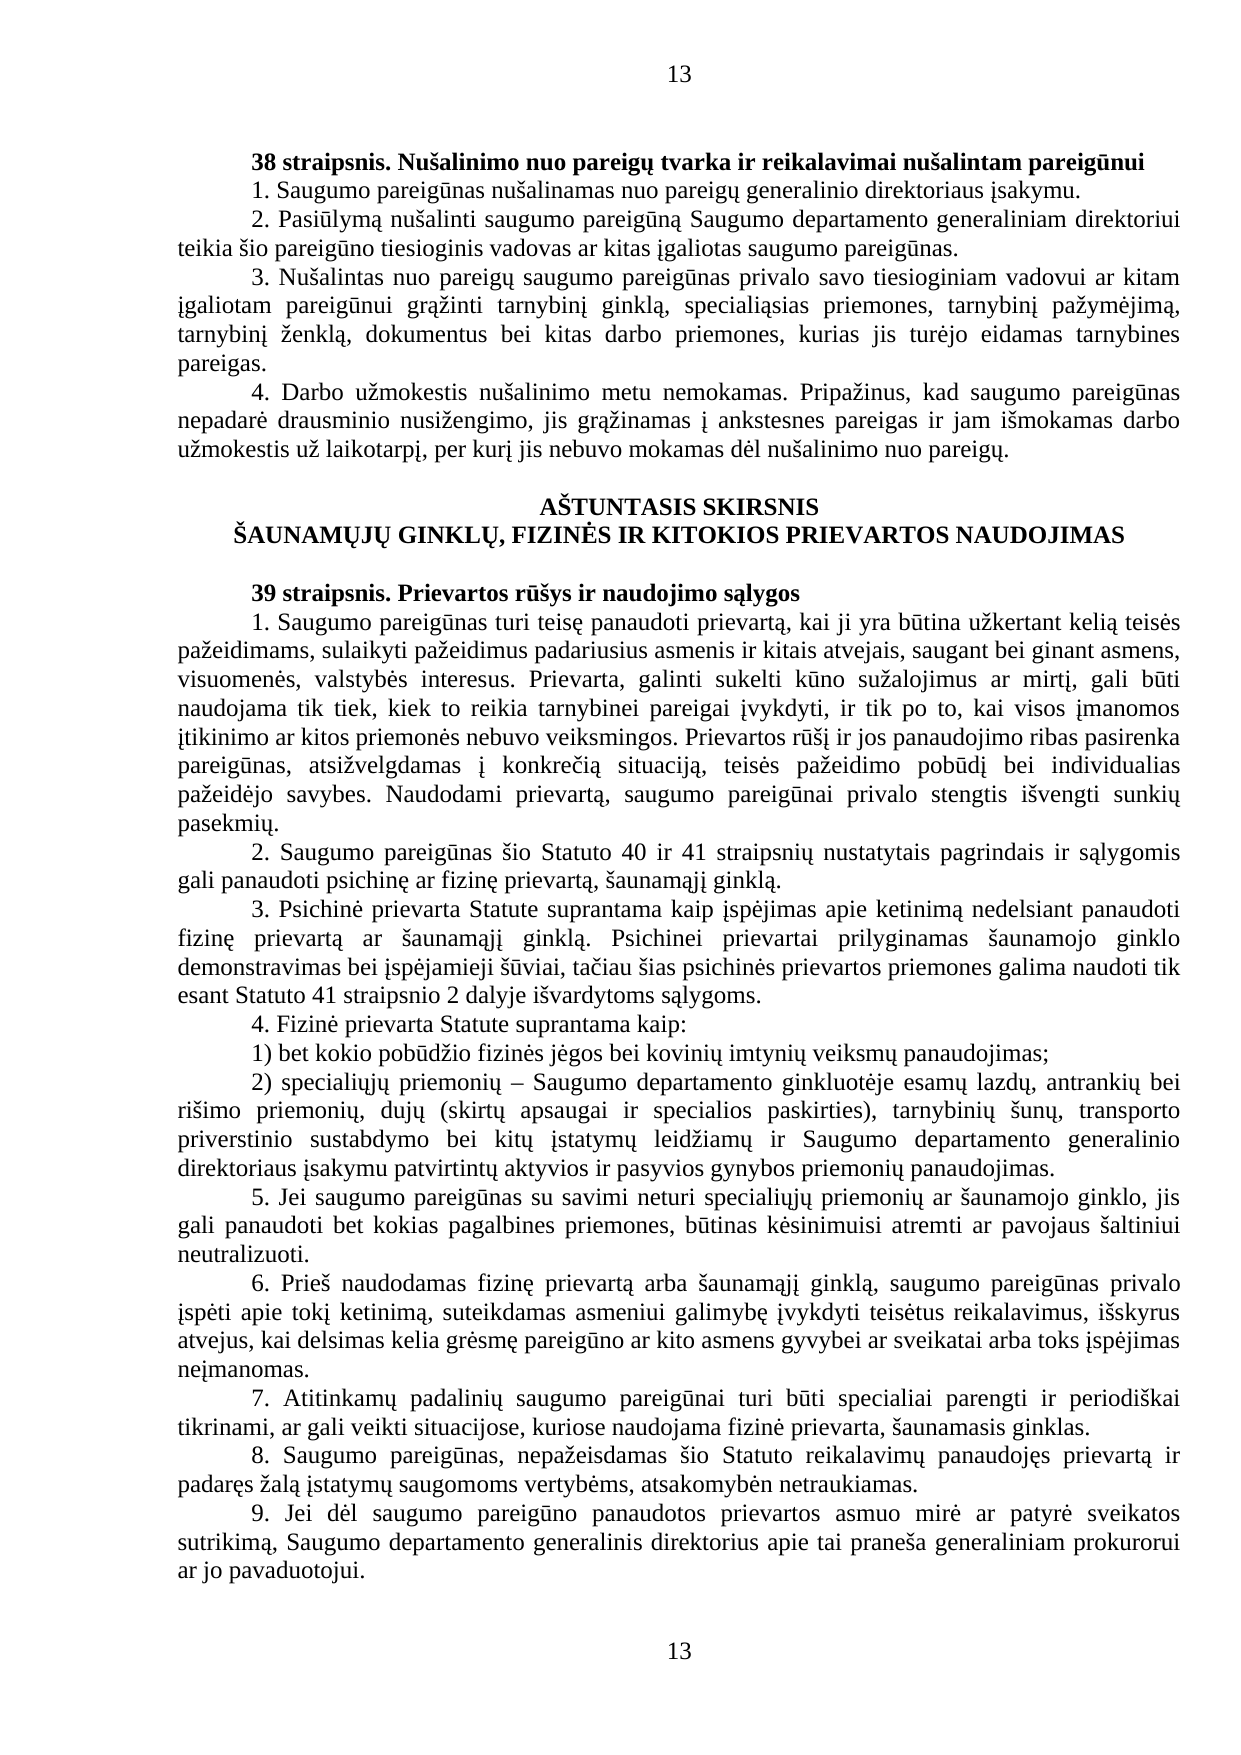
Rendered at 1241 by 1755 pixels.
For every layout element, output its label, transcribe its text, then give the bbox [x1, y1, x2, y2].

text 9. Jei dėl saugumo pareigūno panaudotos prievartos asmuo mirė ar patyrė sveikatos sutrikimą, Saugumo departamento generalinis direktorius apie tai praneša generaliniam prokurorui ar jo pavaduotojui. [177, 1498, 1181, 1584]
text 1) bet kokio pobūdžio fizinės jėgos bei kovinių imtynių veiksmų panaudojimas; [177, 1038, 1181, 1067]
text 5. Jei saugumo pareigūnas su savimi neturi specialiųjų priemonių ar šaunamojo ginklo, jis gali panaudoti bet kokias pagalbines priemones, būtinas kėsinimuisi atremti ar pavojaus šaltiniui neutralizuoti. [177, 1182, 1181, 1268]
text 3. Nušalintas nuo pareigų saugumo pareigūnas privalo savo tiesioginiam vadovui ar kitam įgaliotam pareigūnui grąžinti tarnybinį ginklą, specialiąsias priemones, tarnybinį pažymėjimą, tarnybinį ženklą, dokumentus bei kitas darbo priemones, kurias jis turėjo eidamas tarnybines pareigas. [177, 262, 1181, 377]
text 4. Darbo užmokestis nušalinimo metu nemokamas. Pripažinus, kad saugumo pareigūnas nepadarė drausminio nusižengimo, jis grąžinamas į ankstesnes pareigas ir jam išmokamas darbo užmokestis už laikotarpį, per kurį jis nebuvo mokamas dėl nušalinimo nuo pareigų. [177, 377, 1181, 463]
text 3. Psichinė prievarta Statute suprantama kaip įspėjimas apie ketinimą nedelsiant panaudoti fizinę prievartą ar šaunamąjį ginklą. Psichinei prievartai prilyginamas šaunamojo ginklo demonstravimas bei įspėjamieji šūviai, tačiau šias psichinės prievartos priemones galima naudoti tik esant Statuto 41 straipsnio 2 dalyje išvardytoms sąlygoms. [177, 894, 1181, 1009]
text 1. Saugumo pareigūnas nušalinamas nuo pareigų generalinio direktoriaus įsakymu. [177, 176, 1181, 204]
text 2) specialiųjų priemonių – Saugumo departamento ginkluotėje esamų lazdų, antrankių bei rišimo priemonių, dujų (skirtų apsaugai ir specialios paskirties), tarnybinių šunų, transporto priverstinio sustabdymo bei kitų įstatymų leidžiamų ir Saugumo departamento generalinio direktoriaus įsakymu patvirtintų aktyvios ir pasyvios gynybos priemonių panaudojimas. [177, 1067, 1181, 1182]
text ŠAUNAMŲJŲ GINKLŲ, FIZINĖS IR KITOKIOS PRIEVARTOS NAUDOJIMAS [177, 521, 1181, 549]
text 1. Saugumo pareigūnas turi teisę panaudoti prievartą, kai ji yra būtina užkertant kelią teisės pažeidimams, sulaikyti pažeidimus padariusius asmenis ir kitais atvejais, saugant bei ginant asmens, visuomenės, valstybės interesus. Prievarta, galinti sukelti kūno sužalojimus ar mirtį, gali būti naudojama tik tiek, kiek to reikia tarnybinei pareigai įvykdyti, ir tik po to, kai visos įmanomos įtikinimo ar kitos priemonės nebuvo veiksmingos. Prievartos rūšį ir jos panaudojimo ribas pasirenka pareigūnas, atsižvelgdamas į konkrečią situaciją, teisės pažeidimo pobūdį bei individualias pažeidėjo savybes. Naudodami prievartą, saugumo pareigūnai privalo stengtis išvengti sunkių pasekmių. [177, 607, 1181, 837]
text AŠTUNTASIS SKIRSNIS [177, 492, 1181, 521]
text 2. Saugumo pareigūnas šio Statuto 40 ir 41 straipsnių nustatytais pagrindais ir sąlygomis gali panaudoti psichinę ar fizinę prievartą, šaunamąjį ginklą. [177, 837, 1181, 894]
text 39 straipsnis. Prievartos rūšys ir naudojimo sąlygos [177, 578, 1181, 607]
text 2. Pasiūlymą nušalinti saugumo pareigūną Saugumo departamento generaliniam direktoriui teikia šio pareigūno tiesioginis vadovas ar kitas įgaliotas saugumo pareigūnas. [177, 204, 1181, 262]
text 7. Atitinkamų padalinių saugumo pareigūnai turi būti specialiai parengti ir periodiškai tikrinami, ar gali veikti situacijose, kuriose naudojama fizinė prievarta, šaunamasis ginklas. [177, 1383, 1181, 1441]
text 38 straipsnis. Nušalinimo nuo pareigų tvarka ir reikalavimai nušalintam pareigūnui [251, 147, 1181, 176]
text 8. Saugumo pareigūnas, nepažeisdamas šio Statuto reikalavimų panaudojęs prievartą ir padaręs žalą įstatymų saugomoms vertybėms, atsakomybėn netraukiamas. [177, 1441, 1181, 1498]
text 4. Fizinė prievarta Statute suprantama kaip: [177, 1009, 1181, 1038]
text 6. Prieš naudodamas fizinę prievartą arba šaunamąjį ginklą, saugumo pareigūnas privalo įspėti apie tokį ketinimą, suteikdamas asmeniui galimybę įvykdyti teisėtus reikalavimus, išskyrus atvejus, kai delsimas kelia grėsmę pareigūno ar kito asmens gyvybei ar sveikatai arba toks įspėjimas neįmanomas. [177, 1268, 1181, 1383]
